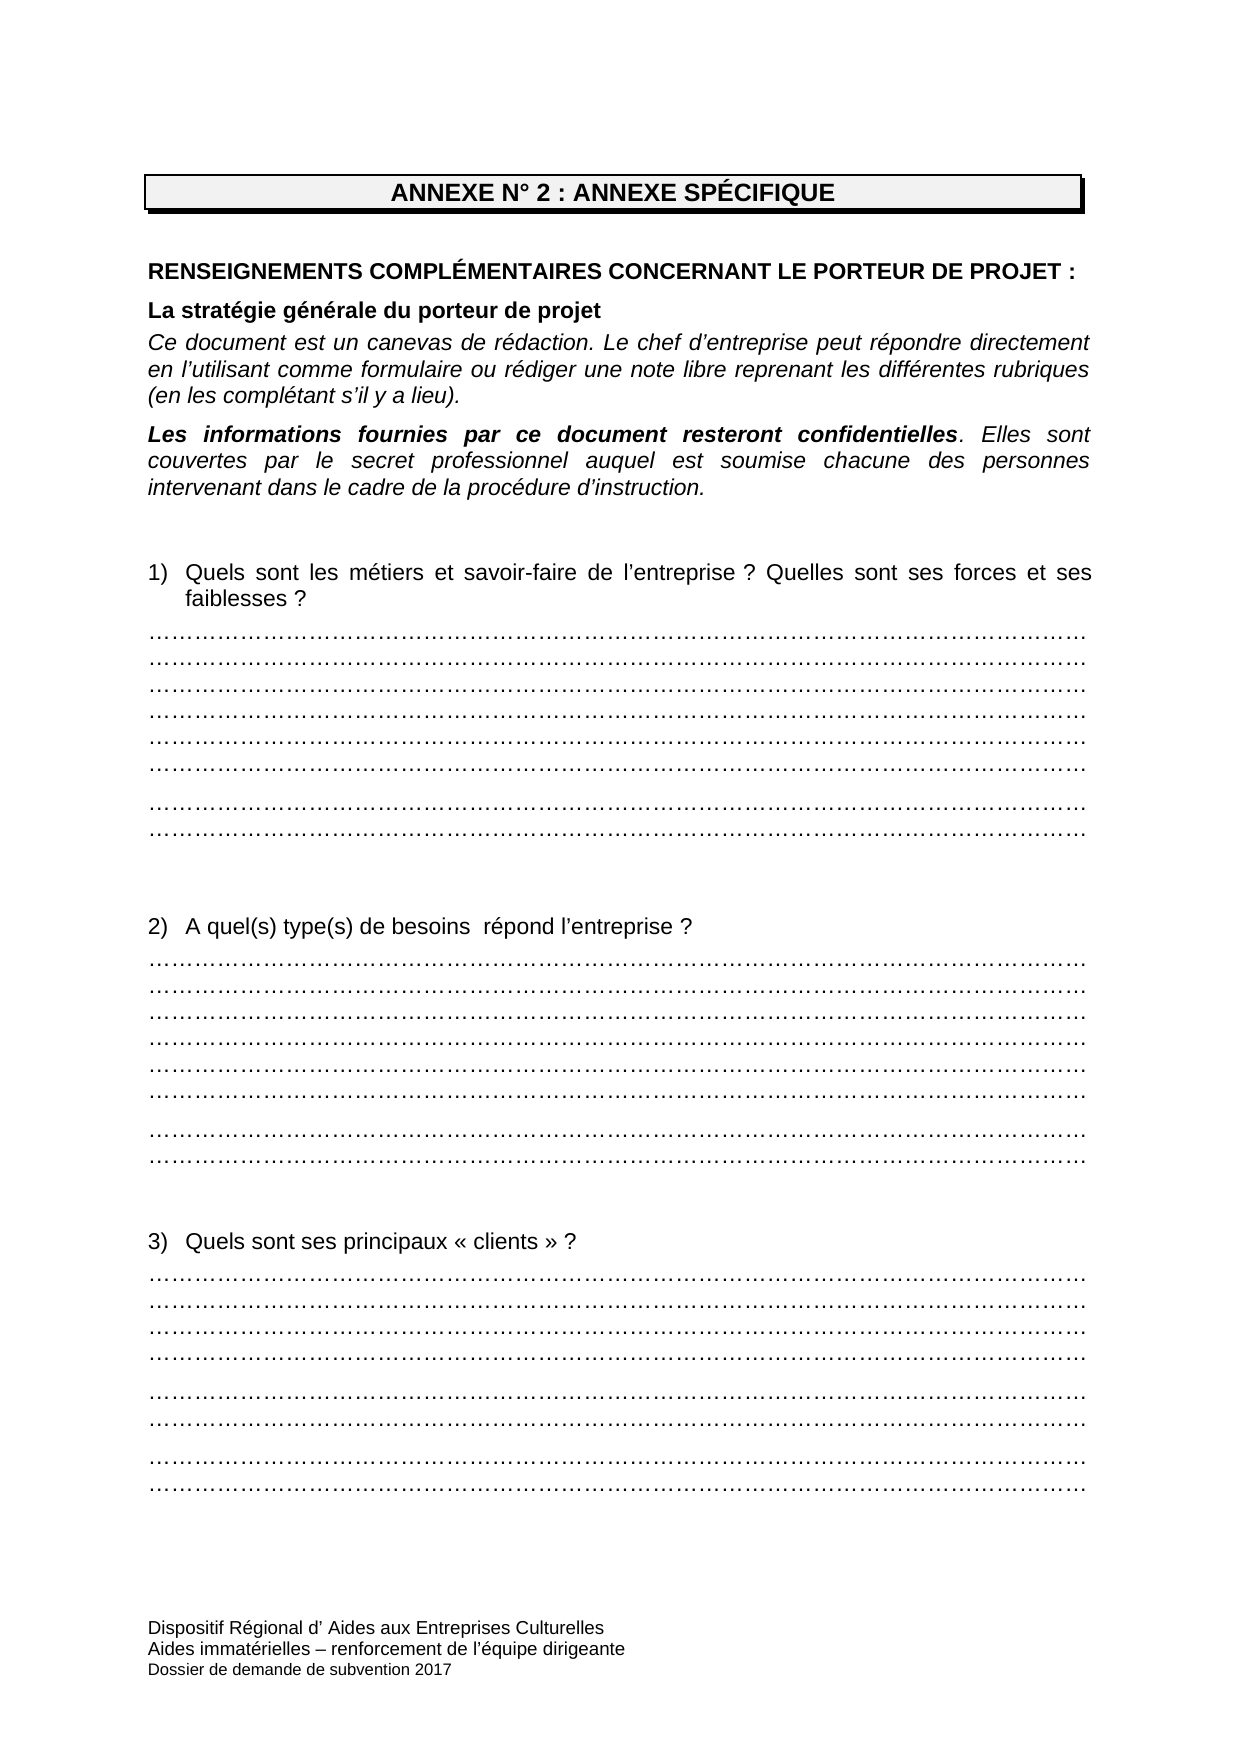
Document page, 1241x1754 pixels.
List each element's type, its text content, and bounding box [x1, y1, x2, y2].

text ………………………………………………………………………………………………………………………………………………………………………………………………………………………… [148, 1378, 1092, 1431]
list Quels sont ses principaux « clients » ? [148, 1228, 1092, 1254]
subtitle La stratégie générale du porteur de projet [148, 297, 1092, 323]
text Les informations fournies par ce document resteront confidentielles. Elles sont couvertes par le secret professionnel auquel est soumise chacune des personnes intervenant dans le cadre de la procédure d’instruction. [148, 421, 1092, 500]
text ………………………………………………………………………………………………………………………………………………………………………………………………………………………… [148, 1443, 1092, 1496]
list A quel(s) type(s) de besoins répond l’entreprise ? [148, 913, 1092, 939]
text …………………………………………………………………………………………………………………………………………………………………………………………………………………………………………………………………………………………………………………………………………………………………………………………………………………………………………………… [148, 1260, 1092, 1366]
text ……………………………………………………………………………………………………………………………………………………………………………………………………………………………………………………………………………………………………………………………………………………………………………………………………………………………………………………………………………………………………………………………………………………………………………………………………………………………………………………………………………… [148, 618, 1092, 776]
text ……………………………………………………………………………………………………………………………………………………………………………………………………………………………………………………………………………………………………………………………………………………………………………………………………………………………………………………………………………………………………………………………………………………………………………………………………………………………………………………………………………… [148, 945, 1092, 1103]
subtitle Renseignements complémentaires CONCERNANT LE PORTEUR DE PROJET : [148, 258, 1092, 284]
list Quels sont les métiers et savoir-faire de l’entreprise ? Quelles sont ses forces et ses faiblesses ? [148, 559, 1092, 612]
text ANNEXE n° 2 : Annexe spécifique [146, 176, 1080, 208]
text ………………………………………………………………………………………………………………………………………………………………………………………………………………………… [148, 788, 1092, 841]
text Ce document est un canevas de rédaction. Le chef d’entreprise peut répondre directement en l’utilisant comme formulaire ou rédiger une note libre reprenant les différentes rubriques (en les complétant s’il y a lieu). [148, 329, 1092, 408]
text ………………………………………………………………………………………………………………………………………………………………………………………………………………………… [148, 1116, 1092, 1169]
